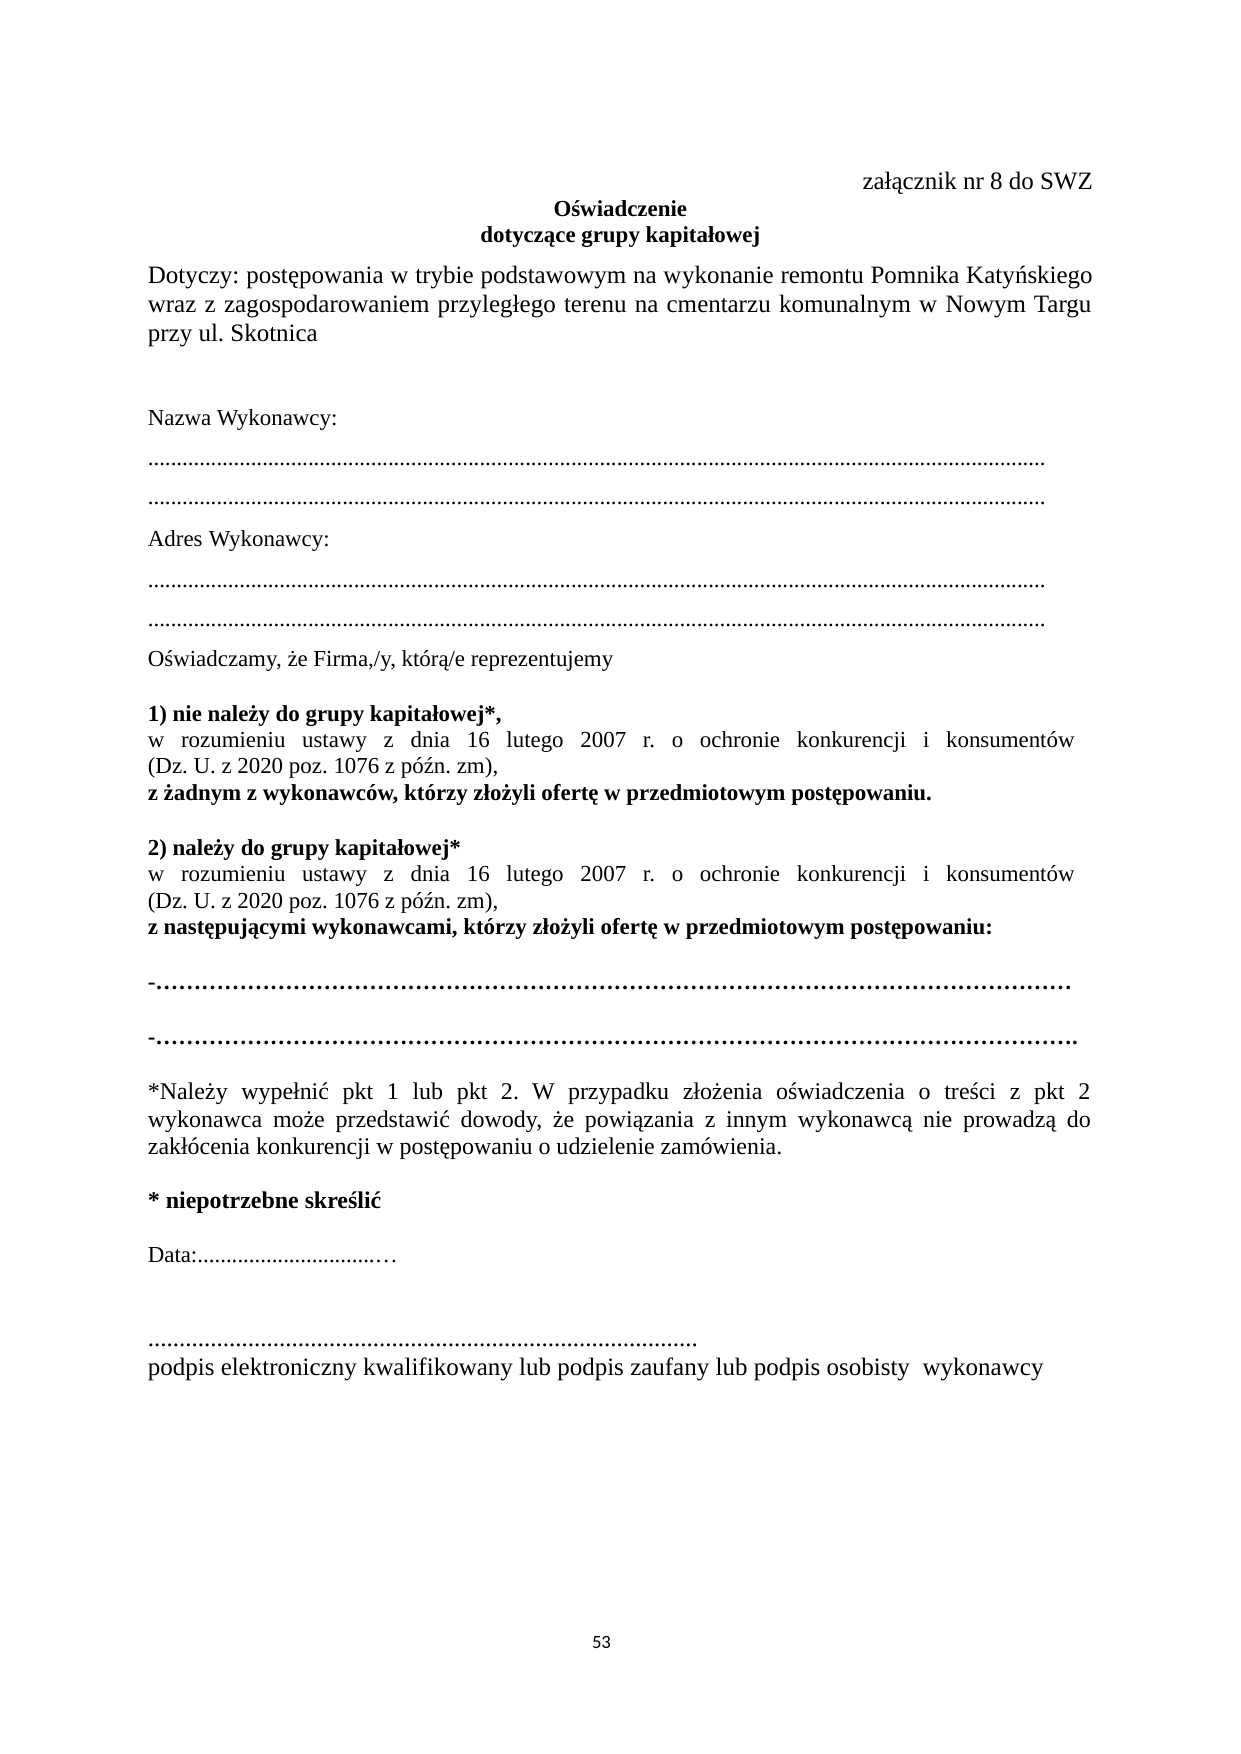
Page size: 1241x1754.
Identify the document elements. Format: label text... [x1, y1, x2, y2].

text Oświadczamy, że Firma,/y, którą/e reprezentujemy [148, 645, 1093, 671]
text w rozumieniu ustawy z dnia 16 lutego 2007 r. o ochronie konkurencji i konsumentów (Dz. U. z 2020 poz. 1076 z późn. zm), [148, 726, 1093, 779]
text załącznik nr 8 do SWZ [148, 166, 1093, 194]
text z następującymi wykonawcami, którzy złożyli ofertę w przedmiotowym postępowaniu: [148, 913, 1093, 939]
text ............................................................................................................................................................. [148, 483, 1093, 509]
text 1) nie należy do grupy kapitałowej*, [148, 700, 1093, 726]
text podpis elektroniczny kwalifikowany lub podpis zaufany lub podpis osobisty wykonawcy [148, 1352, 1093, 1381]
text ............................................................................................................................................................. [148, 444, 1093, 470]
text Oświadczenie [148, 194, 1093, 221]
text dotyczące grupy kapitałowej [148, 221, 1093, 247]
text Data:...............................… [148, 1242, 1093, 1268]
text w rozumieniu ustawy z dnia 16 lutego 2007 r. o ochronie konkurencji i konsumentów (Dz. U. z 2020 poz. 1076 z późn. zm), [148, 860, 1093, 913]
text 2) należy do grupy kapitałowej* [148, 834, 1093, 860]
text z żadnym z wykonawców, którzy złożyli ofertę w przedmiotowym postępowaniu. [148, 779, 1093, 805]
text *Należy wypełnić pkt 1 lub pkt 2. W przypadku złożenia oświadczenia o treści z pkt 2 wykonawca może przedstawić dowody, że powiązania z innym wykonawcą nie prowadzą do zakłócenia konkurencji w postępowaniu o udzielenie zamówienia. [148, 1077, 1093, 1160]
text * niepotrzebne skreślić [148, 1186, 1093, 1214]
text Dotyczy: postępowania w trybie podstawowym na wykonanie remontu Pomnika Katyńskiego wraz z zagospodarowaniem przyległego terenu na cmentarzu komunalnym w Nowym Targu przy ul. Skotnica [148, 260, 1093, 347]
text ........................................................................................ [148, 1323, 1093, 1352]
text ............................................................................................................................................................. [148, 566, 1093, 592]
text Nazwa Wykonawcy: [148, 404, 1093, 431]
text Adres Wykonawcy: [148, 523, 1093, 551]
text ............................................................................................................................................................. [148, 605, 1093, 632]
text -…………………………………………………………………………………………………………. [148, 1023, 1093, 1049]
text -………………………………………………………………………………………………………… [148, 968, 1093, 994]
